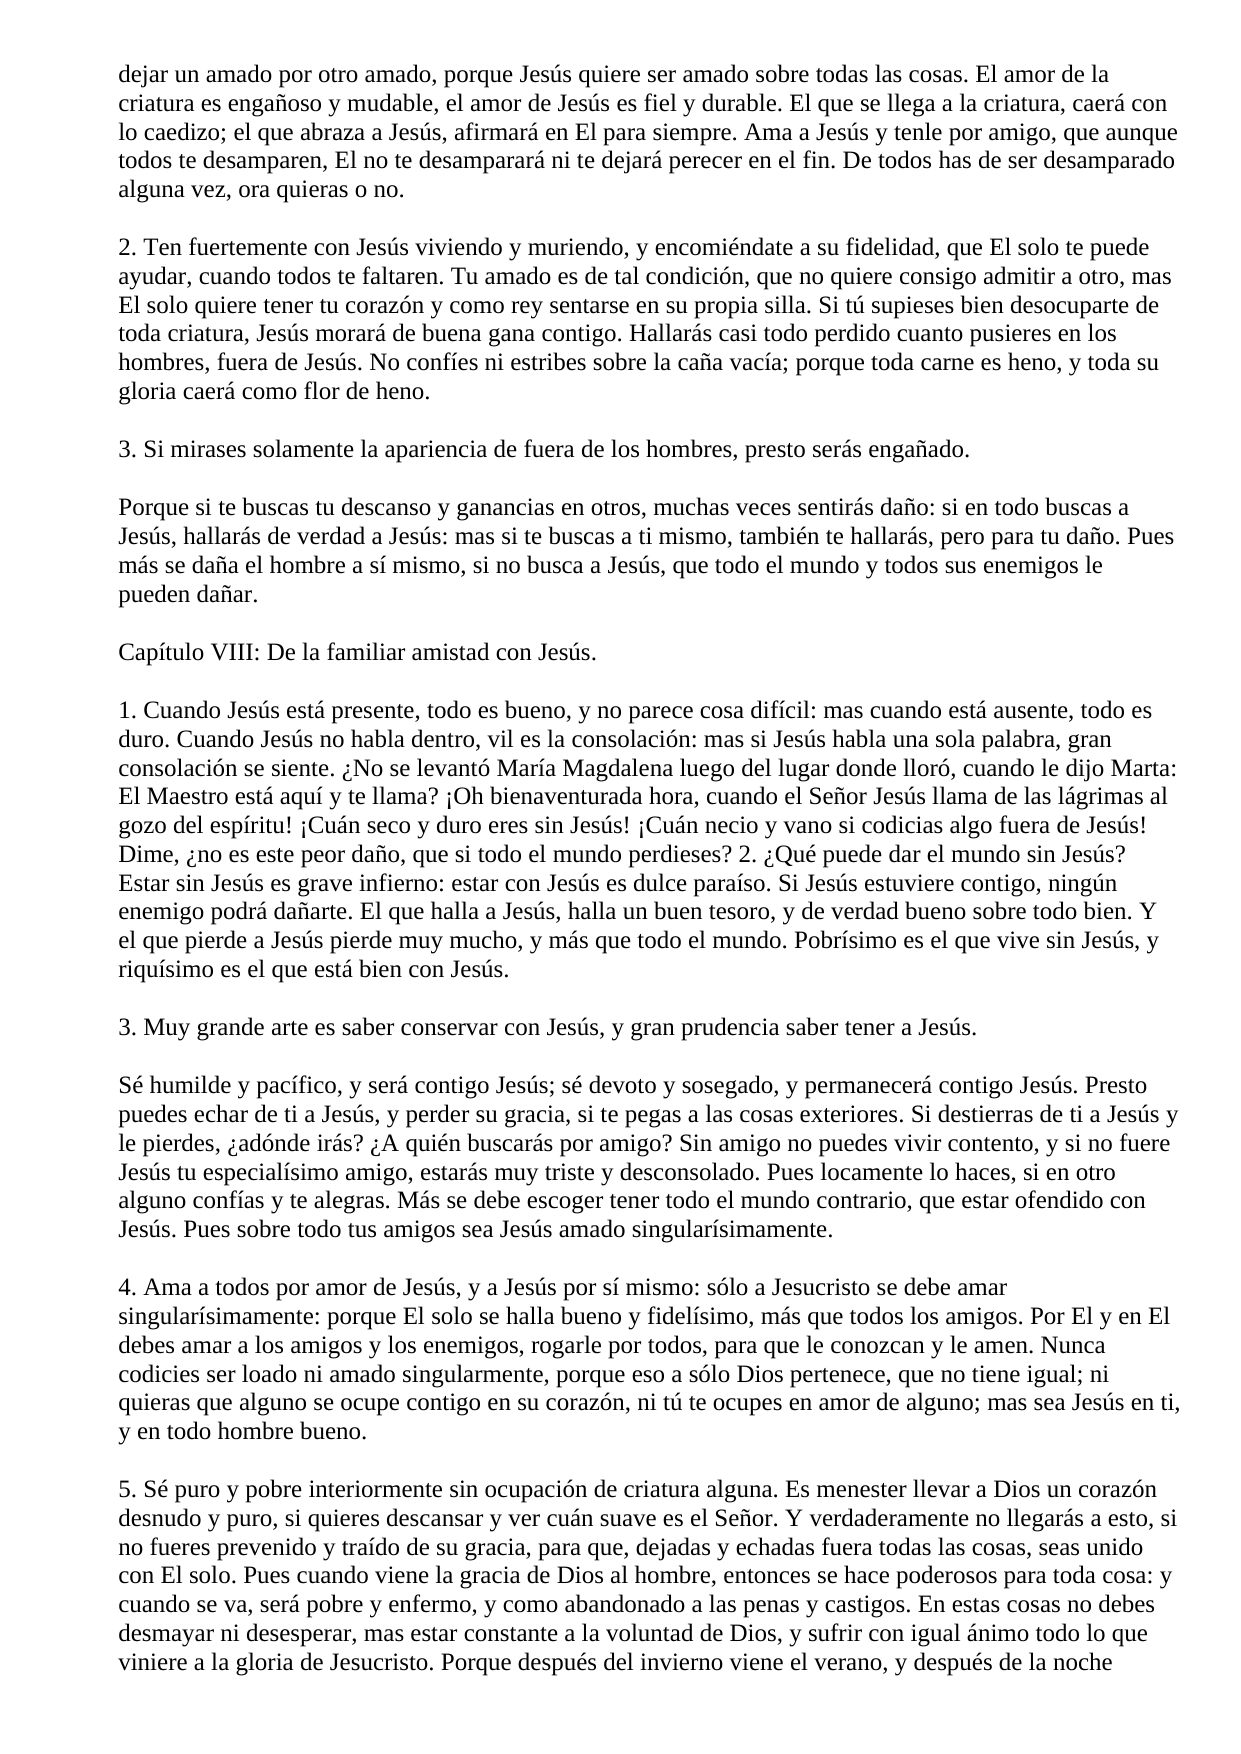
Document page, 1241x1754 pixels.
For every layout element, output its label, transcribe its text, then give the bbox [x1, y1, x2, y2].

text 1. Cuando Jesús está presente, todo es bueno, y no parece cosa difícil: mas cuando está ausente, todo es duro. Cuando Jesús no habla dentro, vil es la consolación: mas si Jesús habla una sola palabra, gran consolación se siente. ¿No se levantó María Magdalena luego del lugar donde lloró, cuando le dijo Marta: El Maestro está aquí y te llama? ¡Oh bienaventurada hora, cuando el Señor Jesús llama de las lágrimas al gozo del espíritu! ¡Cuán seco y duro eres sin Jesús! ¡Cuán necio y vano si codicias algo fuera de Jesús! Dime, ¿no es este peor daño, que si todo el mundo perdieses? 2. ¿Qué puede dar el mundo sin Jesús? Estar sin Jesús es grave infierno: estar con Jesús es dulce paraíso. Si Jesús estuviere contigo, ningún enemigo podrá dañarte. El que halla a Jesús, halla un buen tesoro, y de verdad bueno sobre todo bien. Y el que pierde a Jesús pierde muy mucho, y más que todo el mundo. Pobrísimo es el que vive sin Jesús, y riquísimo es el que está bien con Jesús. [118, 695, 1181, 983]
text Capítulo VIII: De la familiar amistad con Jesús. [118, 637, 1181, 666]
text dejar un amado por otro amado, porque Jesús quiere ser amado sobre todas las cosas. El amor de la criatura es engañoso y mudable, el amor de Jesús es fiel y durable. El que se llega a la criatura, caerá con lo caedizo; el que abraza a Jesús, afirmará en El para siempre. Ama a Jesús y tenle por amigo, que aunque todos te desamparen, El no te desamparará ni te dejará perecer en el fin. De todos has de ser desamparado alguna vez, ora quieras o no. [118, 59, 1181, 203]
text 3. Si mirases solamente la apariencia de fuera de los hombres, presto serás engañado. [118, 434, 1181, 463]
text 3. Muy grande arte es saber conservar con Jesús, y gran prudencia saber tener a Jesús. [118, 1012, 1181, 1041]
text 2. Ten fuertemente con Jesús viviendo y muriendo, y encomiéndate a su fidelidad, que El solo te puede ayudar, cuando todos te faltaren. Tu amado es de tal condición, que no quiere consigo admitir a otro, mas El solo quiere tener tu corazón y como rey sentarse en su propia silla. Si tú supieses bien desocuparte de toda criatura, Jesús morará de buena gana contigo. Hallarás casi todo perdido cuanto pusieres en los hombres, fuera de Jesús. No confíes ni estribes sobre la caña vacía; porque toda carne es heno, y toda su gloria caerá como flor de heno. [118, 232, 1181, 405]
text 5. Sé puro y pobre interiormente sin ocupación de criatura alguna. Es menester llevar a Dios un corazón desnudo y puro, si quieres descansar y ver cuán suave es el Señor. Y verdaderamente no llegarás a esto, si no fueres prevenido y traído de su gracia, para que, dejadas y echadas fuera todas las cosas, seas unido con El solo. Pues cuando viene la gracia de Dios al hombre, entonces se hace poderosos para toda cosa: y cuando se va, será pobre y enfermo, y como abandonado a las penas y castigos. En estas cosas no debes desmayar ni desesperar, mas estar constante a la voluntad de Dios, y sufrir con igual ánimo todo lo que viniere a la gloria de Jesucristo. Porque después del invierno viene el verano, y después de la noche [118, 1474, 1181, 1676]
text 4. Ama a todos por amor de Jesús, y a Jesús por sí mismo: sólo a Jesucristo se debe amar singularísimamente: porque El solo se halla bueno y fidelísimo, más que todos los amigos. Por El y en El debes amar a los amigos y los enemigos, rogarle por todos, para que le conozcan y le amen. Nunca codicies ser loado ni amado singularmente, porque eso a sólo Dios pertenece, que no tiene igual; ni quieras que alguno se ocupe contigo en su corazón, ni tú te ocupes en amor de alguno; mas sea Jesús en ti, y en todo hombre bueno. [118, 1272, 1181, 1445]
text Porque si te buscas tu descanso y ganancias en otros, muchas veces sentirás daño: si en todo buscas a Jesús, hallarás de verdad a Jesús: mas si te buscas a ti mismo, también te hallarás, pero para tu daño. Pues más se daña el hombre a sí mismo, si no busca a Jesús, que todo el mundo y todos sus enemigos le pueden dañar. [118, 492, 1181, 607]
text Sé humilde y pacífico, y será contigo Jesús; sé devoto y sosegado, y permanecerá contigo Jesús. Presto puedes echar de ti a Jesús, y perder su gracia, si te pegas a las cosas exteriores. Si destierras de ti a Jesús y le pierdes, ¿adónde irás? ¿A quién buscarás por amigo? Sin amigo no puedes vivir contento, y si no fuere Jesús tu especialísimo amigo, estarás muy triste y desconsolado. Pues locamente lo haces, si en otro alguno confías y te alegras. Más se debe escoger tener todo el mundo contrario, que estar ofendido con Jesús. Pues sobre todo tus amigos sea Jesús amado singularísimamente. [118, 1070, 1181, 1243]
